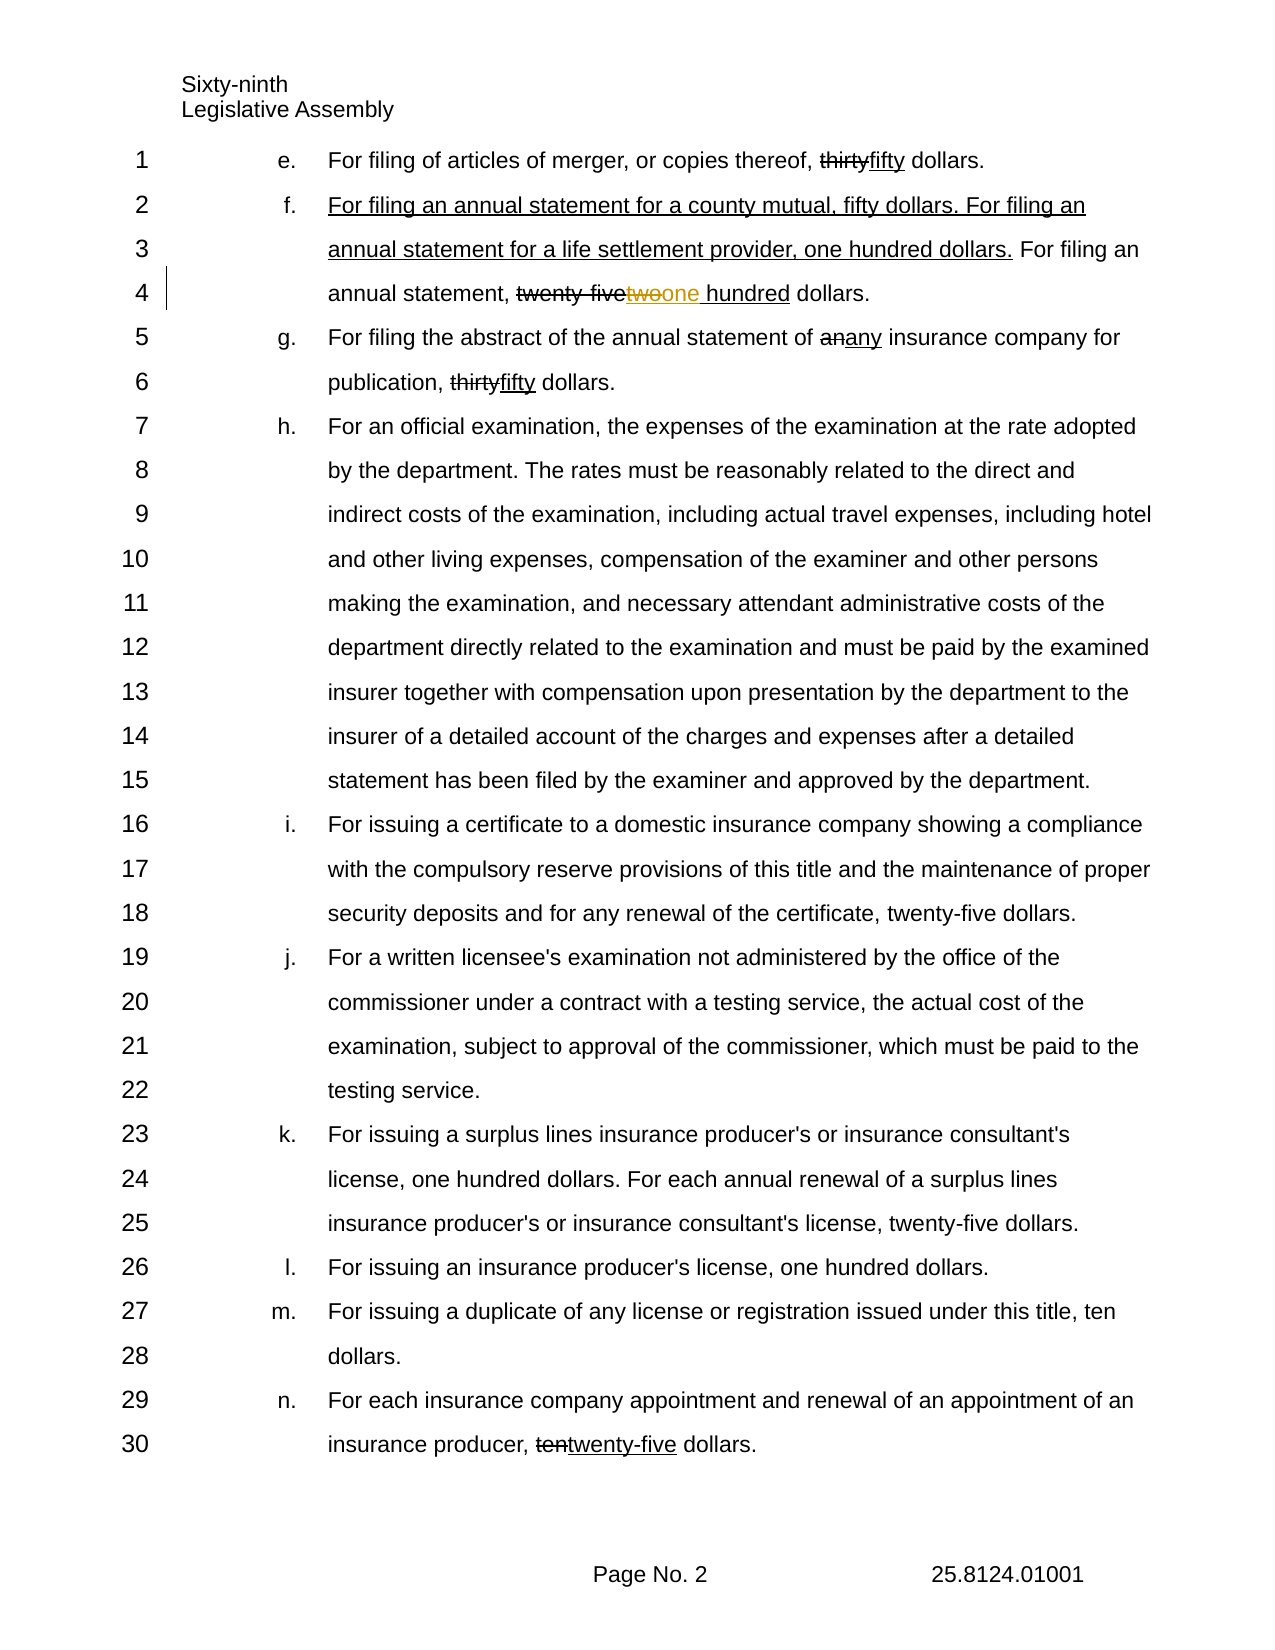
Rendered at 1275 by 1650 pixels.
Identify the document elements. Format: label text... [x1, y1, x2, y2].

text e. For filing of articles of merger, or copies thereof, thirtyfifty dollars. [181, 133, 1154, 178]
text j. For a written licensee's examination not administered by the office of the commissioner under a contract with a testing service, the actual cost of the examination, subject to approval of the commissioner, which must be paid to the testing service. [181, 930, 1154, 1107]
text i. For issuing a certificate to a domestic insurance company showing a compliance with the compulsory reserve provisions of this title and the maintenance of proper security deposits and for any renewal of the certificate, twenty‑five dollars. [181, 797, 1154, 930]
text h. For an official examination, the expenses of the examination at the rate adopted by the department. The rates must be reasonably related to the direct and indirect costs of the examination, including actual travel expenses, including hotel and other living expenses, compensation of the examiner and other persons making the examination, and necessary attendant administrative costs of the department directly related to the examination and must be paid by the examined insurer together with compensation upon presentation by the department to the insurer of a detailed account of the charges and expenses after a detailed statement has been filed by the examiner and approved by the department. [181, 399, 1154, 797]
text g. For filing the abstract of the annual statement of anany insurance company for publication, thirtyfifty dollars. [181, 310, 1154, 399]
text f. For filing an annual statement for a county mutual, fifty dollars. For filing an annual statement for a life settlement provider, one hundred dollars. For filing an annual statement, twenty‑fiveone hundred dollars. [181, 178, 1154, 310]
text k. For issuing a surplus lines insurance producer's or insurance consultant's license, one hundred dollars. For each annual renewal of a surplus lines insurance producer's or insurance consultant's license, twenty‑five dollars. [181, 1107, 1154, 1240]
text m. For issuing a duplicate of any license or registration issued under this title, ten dollars. [181, 1284, 1154, 1373]
text n. For each insurance company appointment and renewal of an appointment of an insurance producer, tentwenty-five dollars. [181, 1373, 1154, 1461]
text l. For issuing an insurance producer's license, one hundred dollars. [181, 1240, 1154, 1284]
